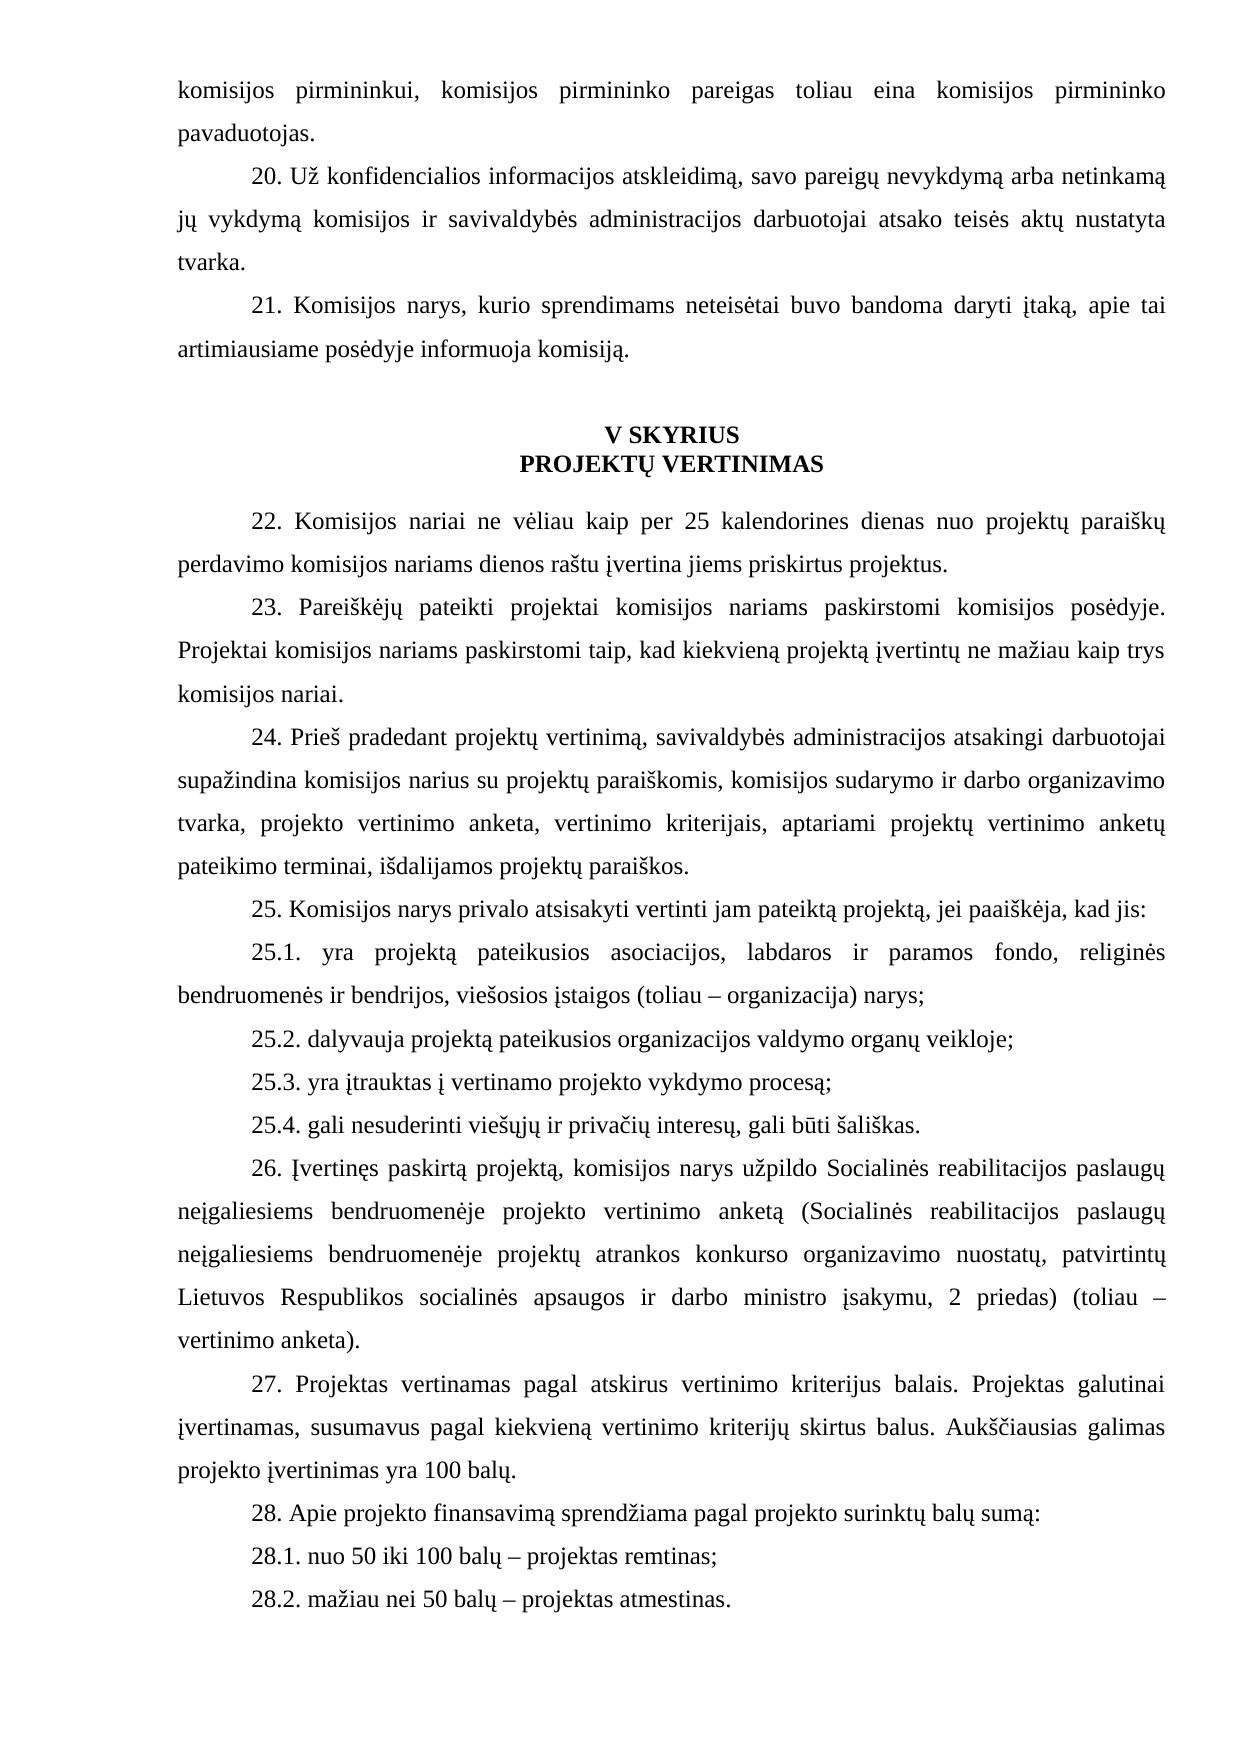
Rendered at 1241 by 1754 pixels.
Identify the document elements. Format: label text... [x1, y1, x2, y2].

text 28. Apie projekto finansavimą sprendžiama pagal projekto surinktų balų sumą: [177, 1498, 1166, 1527]
text 25.4. gali nesuderinti viešųjų ir privačių interesų, gali būti šališkas. [177, 1110, 1166, 1139]
text 27. Projektas vertinamas pagal atskirus vertinimo kriterijus balais. Projektas galutinai įvertinamas, susumavus pagal kiekvieną vertinimo kriterijų skirtus balus. Aukščiausias galimas projekto įvertinimas yra 100 balų. [177, 1369, 1166, 1484]
text 25.2. dalyvauja projektą pateikusios organizacijos valdymo organų veikloje; [177, 1024, 1166, 1052]
text 25.3. yra įtrauktas į vertinamo projekto vykdymo procesą; [177, 1067, 1166, 1096]
text 20. Už konfidencialios informacijos atskleidimą, savo pareigų nevykdymą arba netinkamą jų vykdymą komisijos ir savivaldybės administracijos darbuotojai atsako teisės aktų nustatyta tvarka. [177, 161, 1166, 276]
text 25. Komisijos narys privalo atsisakyti vertinti jam pateiktą projektą, jei paaiškėja, kad jis: [177, 894, 1166, 923]
text Projektų vertinimas [177, 449, 1166, 477]
text 21. Komisijos narys, kurio sprendimams neteisėtai buvo bandoma daryti įtaką, apie tai artimiausiame posėdyje informuoja komisiją. [177, 291, 1166, 362]
text 24. Prieš pradedant projektų vertinimą, savivaldybės administracijos atsakingi darbuotojai supažindina komisijos narius su projektų paraiškomis, komisijos sudarymo ir darbo organizavimo tvarka, projekto vertinimo anketa, vertinimo kriterijais, aptariami projektų vertinimo anketų pateikimo terminai, išdalijamos projektų paraiškos. [177, 722, 1166, 880]
text 28.1. nuo 50 iki 100 balų – projektas remtinas; [177, 1541, 1166, 1570]
text 28.2. mažiau nei 50 balų – projektas atmestinas. [177, 1584, 1166, 1613]
text komisijos pirmininkui, komisijos pirmininko pareigas toliau eina komisijos pirmininko pavaduotojas. [177, 75, 1166, 147]
text V SKYRIUS [177, 420, 1166, 449]
text 26. Įvertinęs paskirtą projektą, komisijos narys užpildo Socialinės reabilitacijos paslaugų neįgaliesiems bendruomenėje projekto vertinimo anketą (Socialinės reabilitacijos paslaugų neįgaliesiems bendruomenėje projektų atrankos konkurso organizavimo nuostatų, patvirtintų Lietuvos Respublikos socialinės apsaugos ir darbo ministro įsakymu, 2 priedas) (toliau – vertinimo anketa). [177, 1153, 1166, 1354]
text 22. Komisijos nariai ne vėliau kaip per 25 kalendorines dienas nuo projektų paraiškų perdavimo komisijos nariams dienos raštu įvertina jiems priskirtus projektus. [177, 506, 1166, 578]
text 25.1. yra projektą pateikusios asociacijos, labdaros ir paramos fondo, religinės bendruomenės ir bendrijos, viešosios įstaigos (toliau – organizacija) narys; [177, 937, 1166, 1009]
text 23. Pareiškėjų pateikti projektai komisijos nariams paskirstomi komisijos posėdyje. Projektai komisijos nariams paskirstomi taip, kad kiekvieną projektą įvertintų ne mažiau kaip trys komisijos nariai. [177, 592, 1166, 707]
